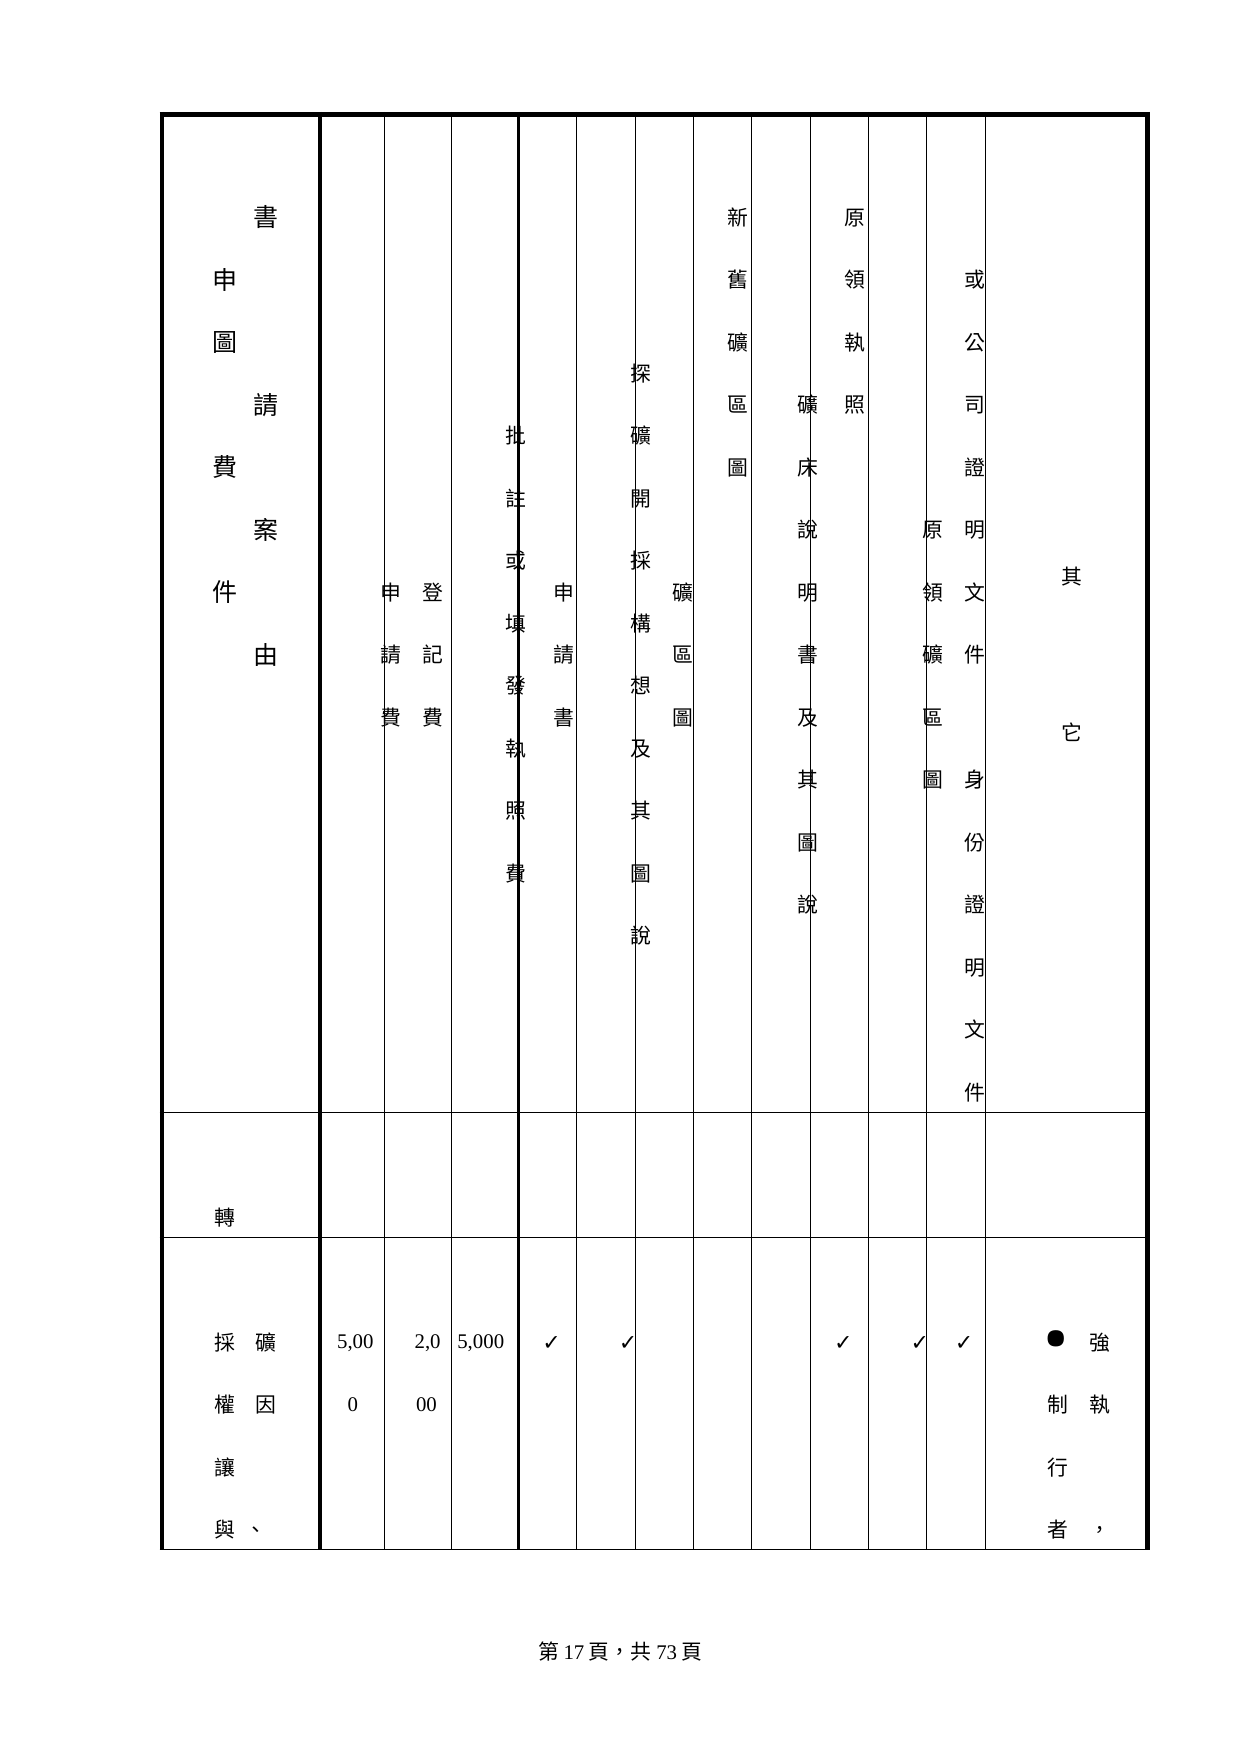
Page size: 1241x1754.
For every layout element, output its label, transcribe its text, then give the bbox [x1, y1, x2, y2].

table_header 其 它 [986, 117, 1145, 1112]
table_cell [322, 1113, 384, 1237]
table_header 批註或填發執照費 [452, 117, 517, 1112]
table_cell 5,000 [452, 1238, 517, 1549]
table_cell ✓ [927, 1238, 985, 1549]
table_cell 轉 [164, 1113, 318, 1237]
table_cell [694, 1113, 751, 1237]
table_header 礦區圖 [636, 117, 693, 1112]
table_header 書 申 圖 請 費 案 件 由 [164, 117, 318, 1112]
table_cell ✓ [577, 1238, 635, 1549]
table_header 原領礦區圖 [869, 117, 926, 1112]
table_header 礦床說明書及其圖說 [752, 117, 810, 1112]
table_cell 採礦權因讓與、 [164, 1238, 318, 1549]
table_cell [986, 1113, 1145, 1237]
table_header 原領執照 [811, 117, 868, 1112]
table_cell 5,000 [322, 1238, 384, 1549]
table_cell [636, 1113, 693, 1237]
table_header 探礦開採構想及其圖說 [577, 117, 635, 1112]
table_cell [452, 1113, 517, 1237]
table_cell ✓ [811, 1238, 868, 1549]
table_cell [752, 1238, 810, 1549]
table_cell [577, 1113, 635, 1237]
table_cell ✓ [520, 1238, 576, 1549]
table_cell [752, 1113, 810, 1237]
table_cell [811, 1113, 868, 1237]
table_cell ✓ [869, 1238, 926, 1549]
table_cell [385, 1113, 451, 1237]
table_cell [520, 1113, 576, 1237]
table_cell [694, 1238, 751, 1549]
table_header 或公司證明文件 身份證明文件 [927, 117, 985, 1112]
table_header 新舊礦區圖 [694, 117, 751, 1112]
table_cell 2,000 [385, 1238, 451, 1549]
table_cell [869, 1113, 926, 1237]
table_header 申請書 [520, 117, 576, 1112]
table_cell [927, 1113, 985, 1237]
table_cell [636, 1238, 693, 1549]
table_cell 強制執行者， [986, 1238, 1145, 1549]
table_header 申請費 [322, 117, 384, 1112]
table_header 登記費 [385, 117, 451, 1112]
